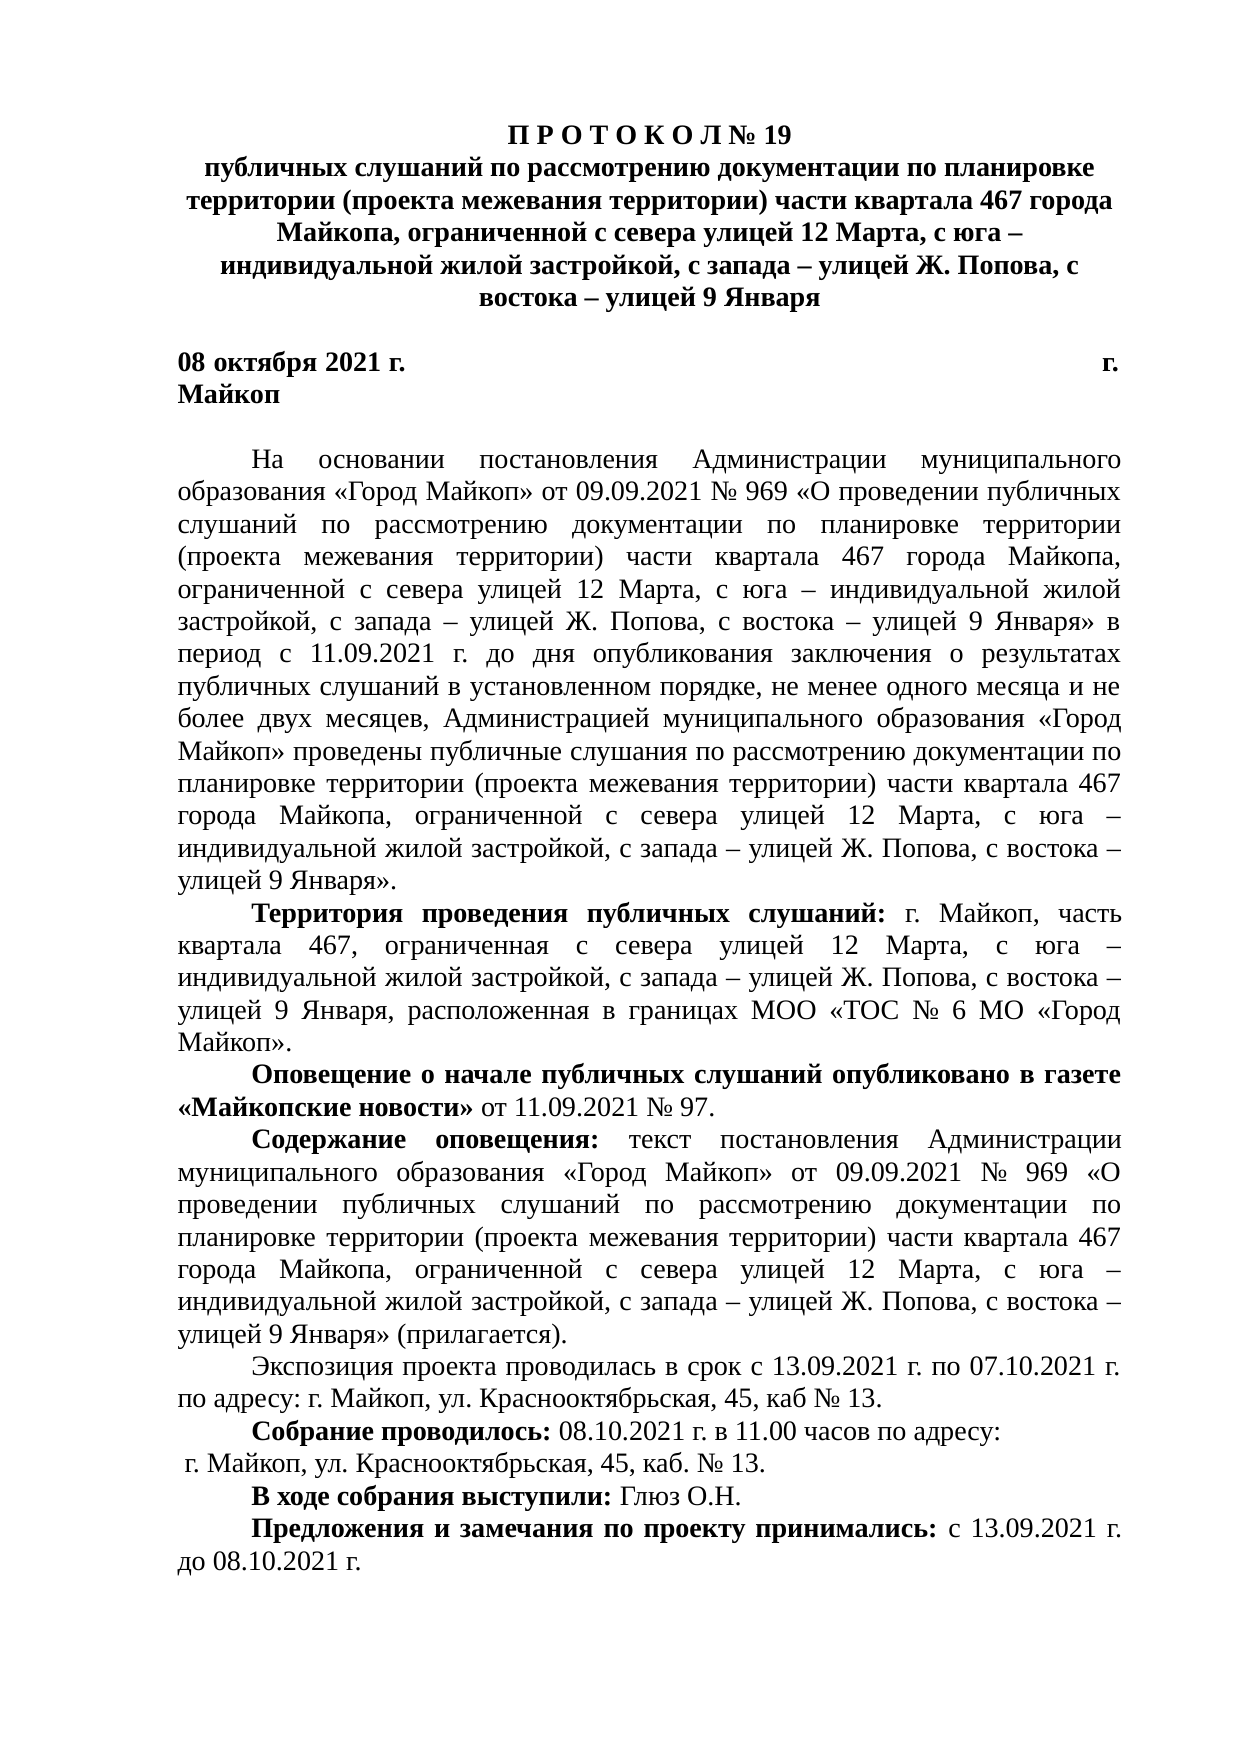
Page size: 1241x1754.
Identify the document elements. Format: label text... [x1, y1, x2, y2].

text Содержание оповещения: текст постановления Администрации муниципального образования «Город Майкоп» от 09.09.2021 № 969 «О проведении публичных слушаний по рассмотрению документации по планировке территории (проекта межевания территории) части квартала 467 города Майкопа, ограниченной с севера улицей 12 Марта, с юга – индивидуальной жилой застройкой, с запада – улицей Ж. Попова, с востока – улицей 9 Января» (прилагается). [177, 1122, 1122, 1349]
text публичных слушаний по рассмотрению документации по планировке территории (проекта межевания территории) части квартала 467 города Майкопа, ограниченной с севера улицей 12 Марта, с юга – индивидуальной жилой застройкой, с запада – улицей Ж. Попова, с востока – улицей 9 Января [177, 151, 1122, 312]
text Предложения и замечания по проекту принимались: с 13.09.2021 г. до 08.10.2021 г. [177, 1511, 1122, 1576]
text Экспозиция проекта проводилась в срок с 13.09.2021 г. по 07.10.2021 г. по адресу: г. Майкоп, ул. Краснооктябрьская, 45, каб № 13. [177, 1349, 1122, 1414]
text П Р О Т О К О Л № 19 [177, 118, 1122, 151]
text На основании постановления Администрации муниципального образования «Город Майкоп» от 09.09.2021 № 969 «О проведении публичных слушаний по рассмотрению документации по планировке территории (проекта межевания территории) части квартала 467 города Майкопа, ограниченной с севера улицей 12 Марта, с юга – индивидуальной жилой застройкой, с запада – улицей Ж. Попова, с востока – улицей 9 Января» в период с 11.09.2021 г. до дня опубликования заключения о результатах публичных слушаний в установленном порядке, не менее одного месяца и не более двух месяцев, Администрацией муниципального образования «Город Майкоп» проведены публичные слушания по рассмотрению документации по планировке территории (проекта межевания территории) части квартала 467 города Майкопа, ограниченной с севера улицей 12 Марта, с юга – индивидуальной жилой застройкой, с запада – улицей Ж. Попова, с востока – улицей 9 Января». [177, 442, 1122, 896]
text В ходе собрания выступили: Глюз О.Н. [177, 1479, 1122, 1511]
text 08 октября 2021 г. г. Майкоп [177, 345, 1122, 410]
text Оповещение о начале публичных слушаний опубликовано в газете «Майкопские новости» от 11.09.2021 № 97. [177, 1058, 1122, 1122]
text г. Майкоп, ул. Краснооктябрьская, 45, каб. № 13. [177, 1446, 1122, 1479]
text Территория проведения публичных слушаний: г. Майкоп, часть квартала 467, ограниченная с севера улицей 12 Марта, с юга – индивидуальной жилой застройкой, с запада – улицей Ж. Попова, с востока – улицей 9 Января, расположенная в границах МОО «ТОС № 6 МО «Город Майкоп». [177, 896, 1122, 1058]
text Собрание проводилось: 08.10.2021 г. в 11.00 часов по адресу: [177, 1414, 1122, 1446]
